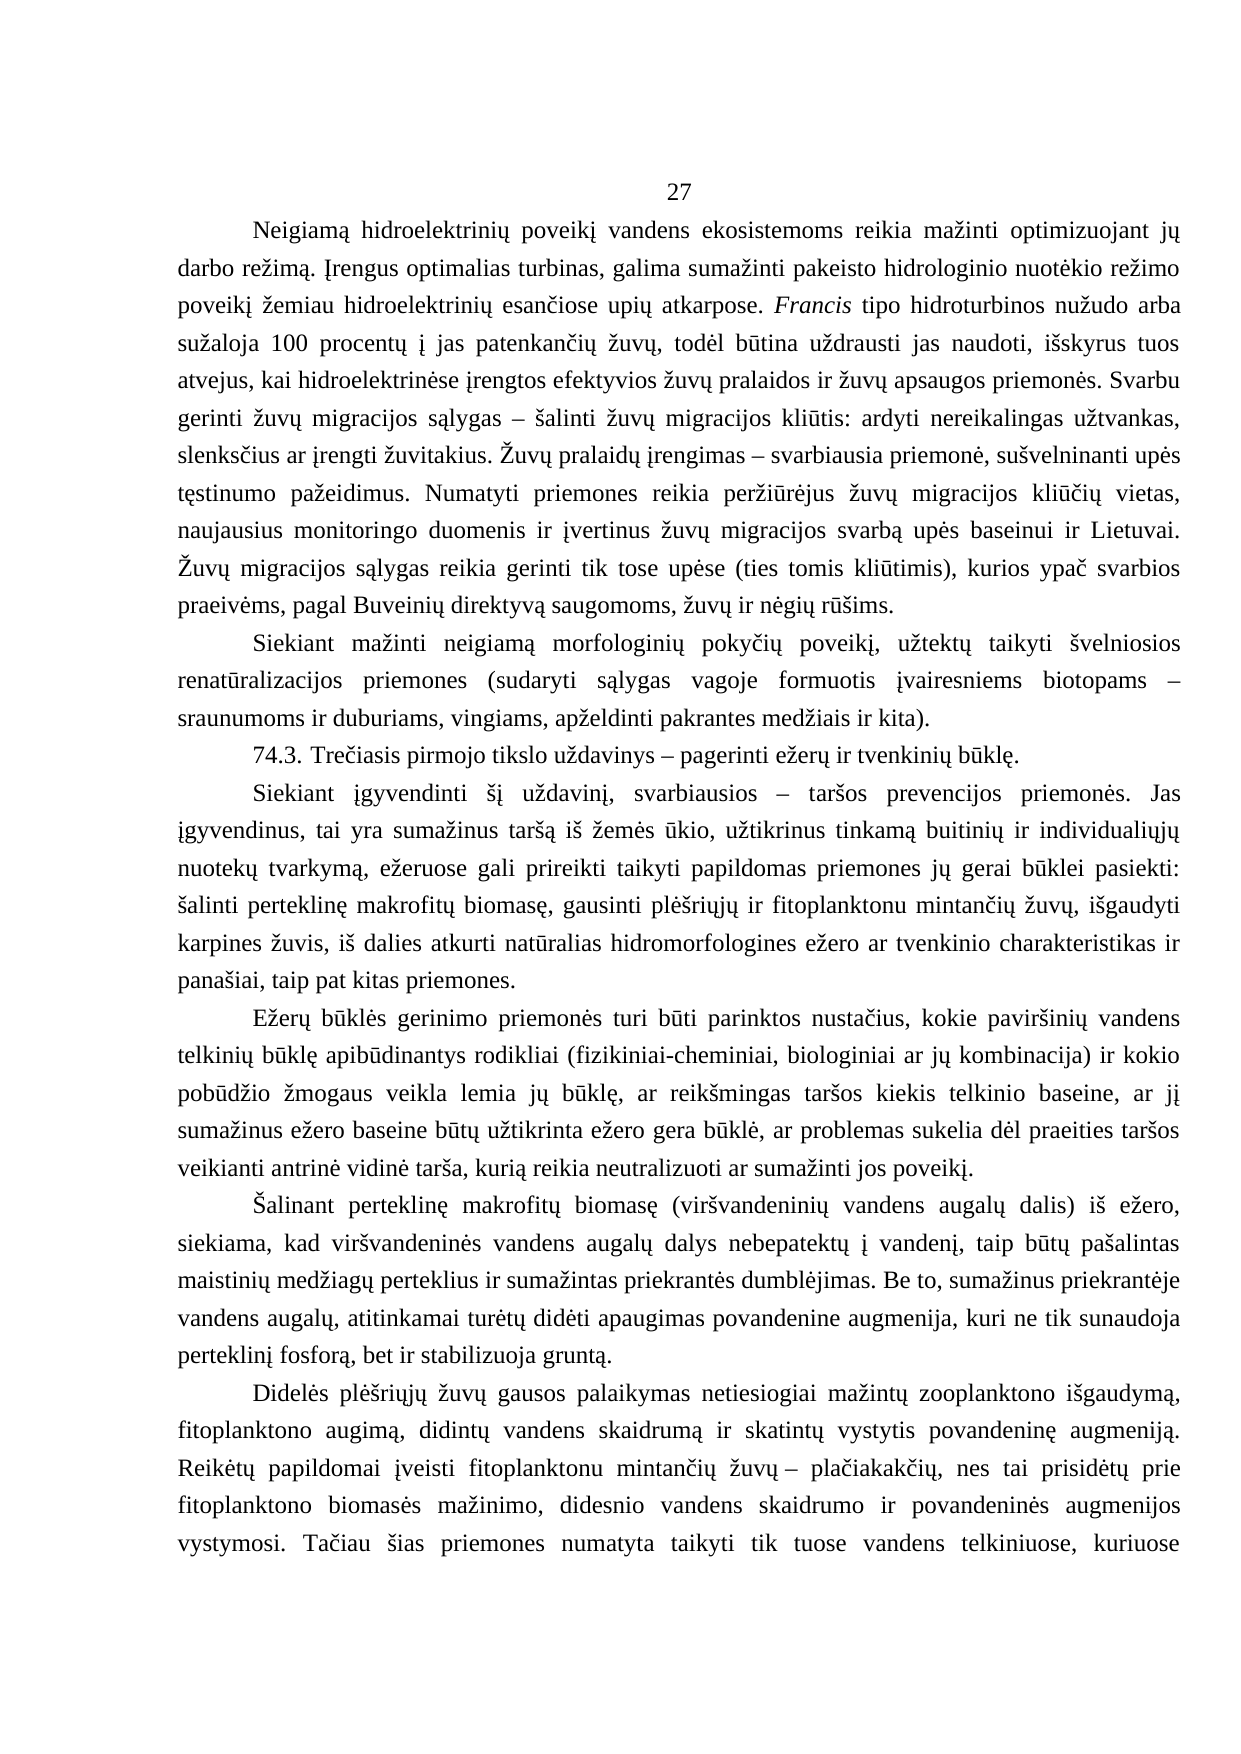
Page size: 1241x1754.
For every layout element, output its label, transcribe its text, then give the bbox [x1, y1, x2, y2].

text Siekiant mažinti neigiamą morfologinių pokyčių poveikį, užtektų taikyti švelniosios renatūralizacijos priemones (sudaryti sąlygas vagoje formuotis įvairesniems biotopams – sraunumoms ir duburiams, vingiams, apželdinti pakrantes medžiais ir kita). [177, 619, 1181, 732]
text Neigiamą hidroelektrinių poveikį vandens ekosistemoms reikia mažinti optimizuojant jų darbo režimą. Įrengus optimalias turbinas, galima sumažinti pakeisto hidrologinio nuotėkio režimo poveikį žemiau hidroelektrinių esančiose upių atkarpose. Francis tipo hidroturbinos nužudo arba sužaloja 100 procentų į jas patenkančių žuvų, todėl būtina uždrausti jas naudoti, išskyrus tuos atvejus, kai hidroelektrinėse įrengtos efektyvios žuvų pralaidos ir žuvų apsaugos priemonės. Svarbu gerinti žuvų migracijos sąlygas – šalinti žuvų migracijos kliūtis: ardyti nereikalingas užtvankas, slenksčius ar įrengti žuvitakius. Žuvų pralaidų įrengimas – svarbiausia priemonė, sušvelninanti upės tęstinumo pažeidimus. Numatyti priemones reikia peržiūrėjus žuvų migracijos kliūčių vietas, naujausius monitoringo duomenis ir įvertinus žuvų migracijos svarbą upės baseinui ir Lietuvai. Žuvų migracijos sąlygas reikia gerinti tik tose upėse (ties tomis kliūtimis), kurios ypač svarbios praeivėms, pagal Buveinių direktyvą saugomoms, žuvų ir nėgių rūšims. [177, 207, 1181, 619]
text Didelės plėšriųjų žuvų gausos palaikymas netiesiogiai mažintų zooplanktono išgaudymą, fitoplanktono augimą, didintų vandens skaidrumą ir skatintų vystytis povandeninę augmeniją. Reikėtų papildomai įveisti fitoplanktonu mintančių žuvų – plačiakakčių, nes tai prisidėtų prie fitoplanktono biomasės mažinimo, didesnio vandens skaidrumo ir povandeninės augmenijos vystymosi. Tačiau šias priemones numatyta taikyti tik tuose vandens telkiniuose, kuriuose [177, 1369, 1181, 1557]
text Siekiant įgyvendinti šį uždavinį, svarbiausios – taršos prevencijos priemonės. Jas įgyvendinus, tai yra sumažinus taršą iš žemės ūkio, užtikrinus tinkamą buitinių ir individualiųjų nuotekų tvarkymą, ežeruose gali prireikti taikyti papildomas priemones jų gerai būklei pasiekti: šalinti perteklinę makrofitų biomasę, gausinti plėšriųjų ir fitoplanktonu mintančių žuvų, išgaudyti karpines žuvis, iš dalies atkurti natūralias hidromorfologines ežero ar tvenkinio charakteristikas ir panašiai, taip pat kitas priemones. [177, 769, 1181, 994]
text 74.3. Trečiasis pirmojo tikslo uždavinys – pagerinti ežerų ir tvenkinių būklę. [177, 732, 1181, 769]
text Šalinant perteklinę makrofitų biomasę (viršvandeninių vandens augalų dalis) iš ežero, siekiama, kad viršvandeninės vandens augalų dalys nebepatektų į vandenį, taip būtų pašalintas maistinių medžiagų perteklius ir sumažintas priekrantės dumblėjimas. Be to, sumažinus priekrantėje vandens augalų, atitinkamai turėtų didėti apaugimas povandenine augmenija, kuri ne tik sunaudoja perteklinį fosforą, bet ir stabilizuoja gruntą. [177, 1182, 1181, 1369]
text Ežerų būklės gerinimo priemonės turi būti parinktos nustačius, kokie paviršinių vandens telkinių būklę apibūdinantys rodikliai (fizikiniai-cheminiai, biologiniai ar jų kombinacija) ir kokio pobūdžio žmogaus veikla lemia jų būklę, ar reikšmingas taršos kiekis telkinio baseine, ar jį sumažinus ežero baseine būtų užtikrinta ežero gera būklė, ar problemas sukelia dėl praeities taršos veikianti antrinė vidinė tarša, kurią reikia neutralizuoti ar sumažinti jos poveikį. [177, 994, 1181, 1182]
